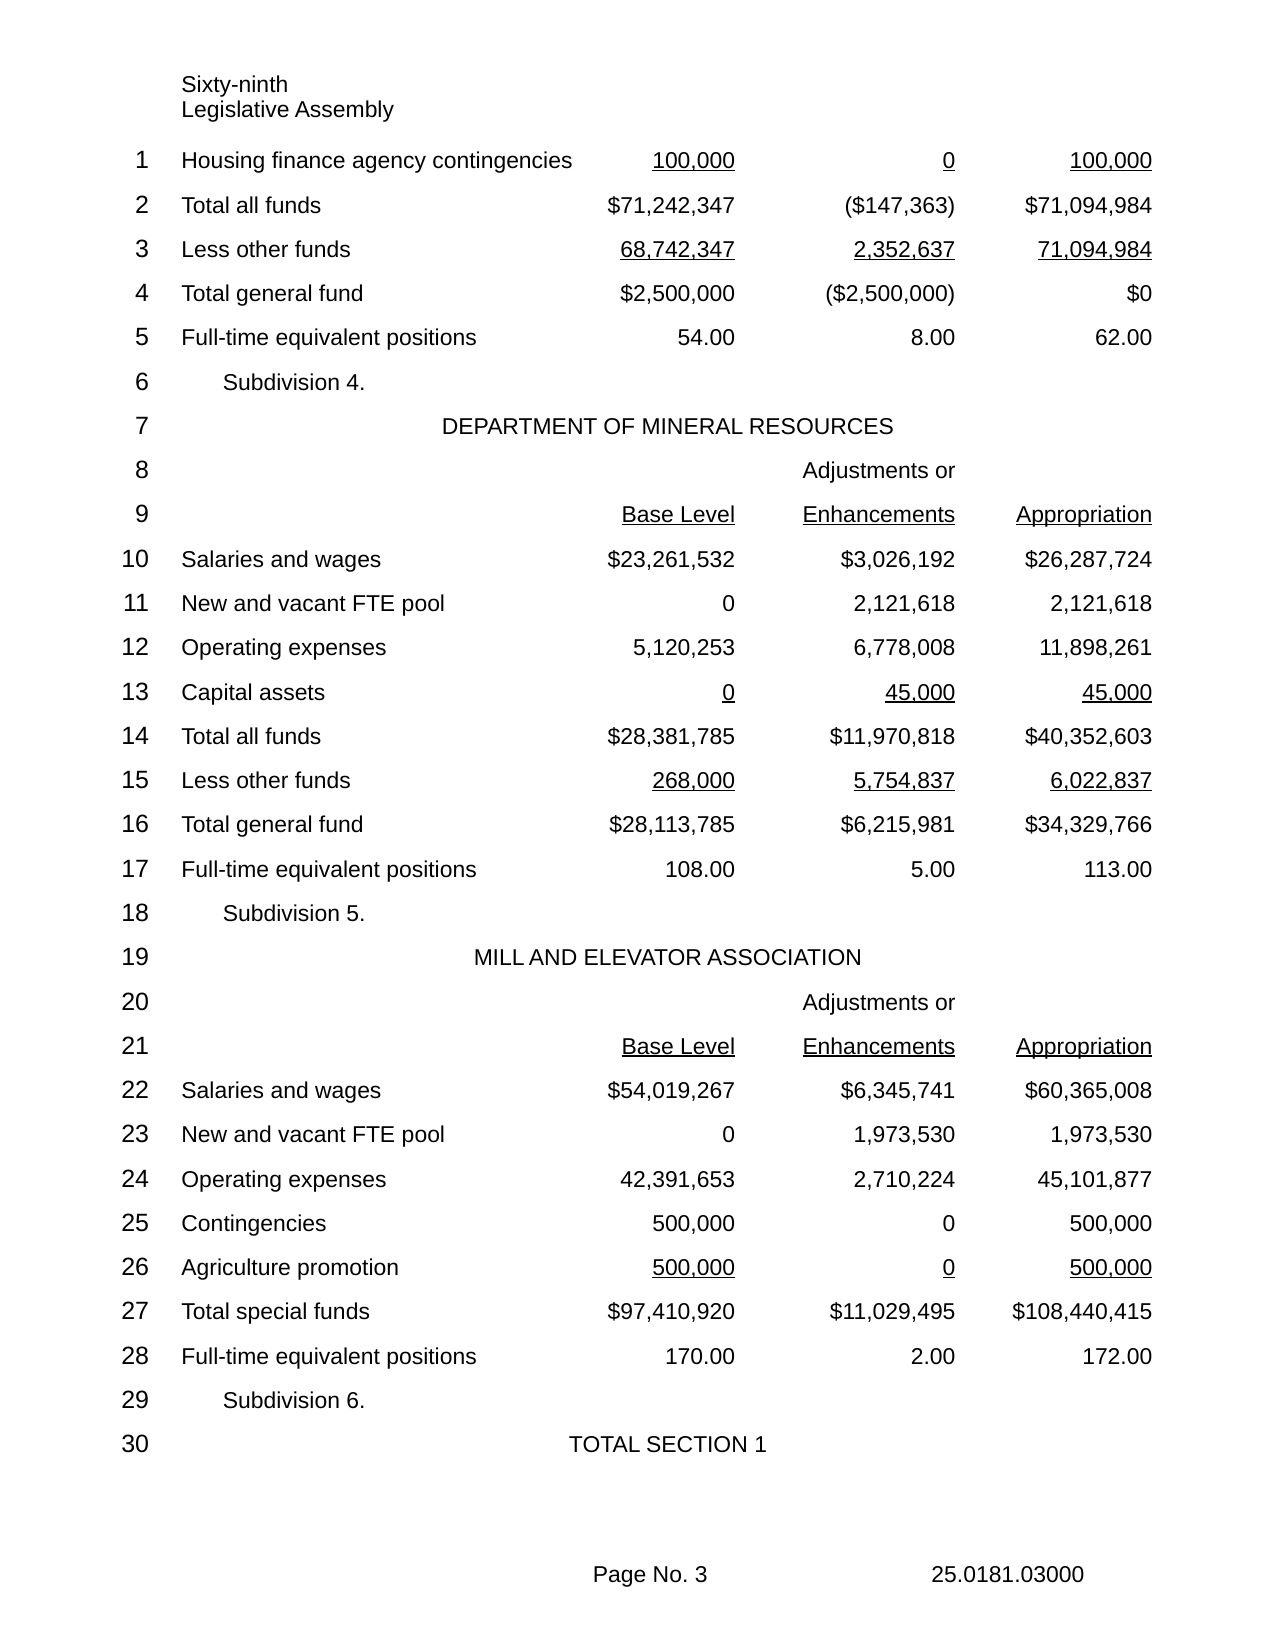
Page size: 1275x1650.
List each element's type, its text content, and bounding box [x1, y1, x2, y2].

text Subdivision 5. [181, 886, 1154, 930]
text Subdivision 6. [181, 1373, 1154, 1417]
text DEPARTMENT OF MINERAL RESOURCES [181, 399, 1154, 443]
text Adjustments or Base Level Enhancements Appropriation Salaries and wages $54,019,267 $6,345,741 $60,365,008 New and vacant FTE pool 0 1,973,530 1,973,530 Operating expenses 42,391,653 2,710,224 45,101,877 Contingencies 500,000 0 500,000 Agriculture promotion 500,000 0 500,000 Total special funds $97,410,920 $11,029,495 $108,440,415 Full-time equivalent positions 170.00 2.00 172.00 [181, 974, 1154, 1373]
text Housing finance agency contingencies 100,000 0 100,000 Total all funds $71,242,347 ($147,363) $71,094,984 Less other funds 68,742,347 2,352,637 71,094,984 Total general fund $2,500,000 ($2,500,000) $0 Full-time equivalent positions 54.00 8.00 62.00 [181, 133, 1154, 355]
text TOTAL SECTION 1 [181, 1417, 1154, 1461]
text MILL AND ELEVATOR ASSOCIATION [181, 930, 1154, 974]
text Subdivision 4. [181, 355, 1154, 399]
text Adjustments or Base Level Enhancements Appropriation Salaries and wages $23,261,532 $3,026,192 $26,287,724 New and vacant FTE pool 0 2,121,618 2,121,618 Operating expenses 5,120,253 6,778,008 11,898,261 Capital assets 0 45,000 45,000 Total all funds $28,381,785 $11,970,818 $40,352,603 Less other funds 268,000 5,754,837 6,022,837 Total general fund $28,113,785 $6,215,981 $34,329,766 Full-time equivalent positions 108.00 5.00 113.00 [181, 443, 1154, 886]
